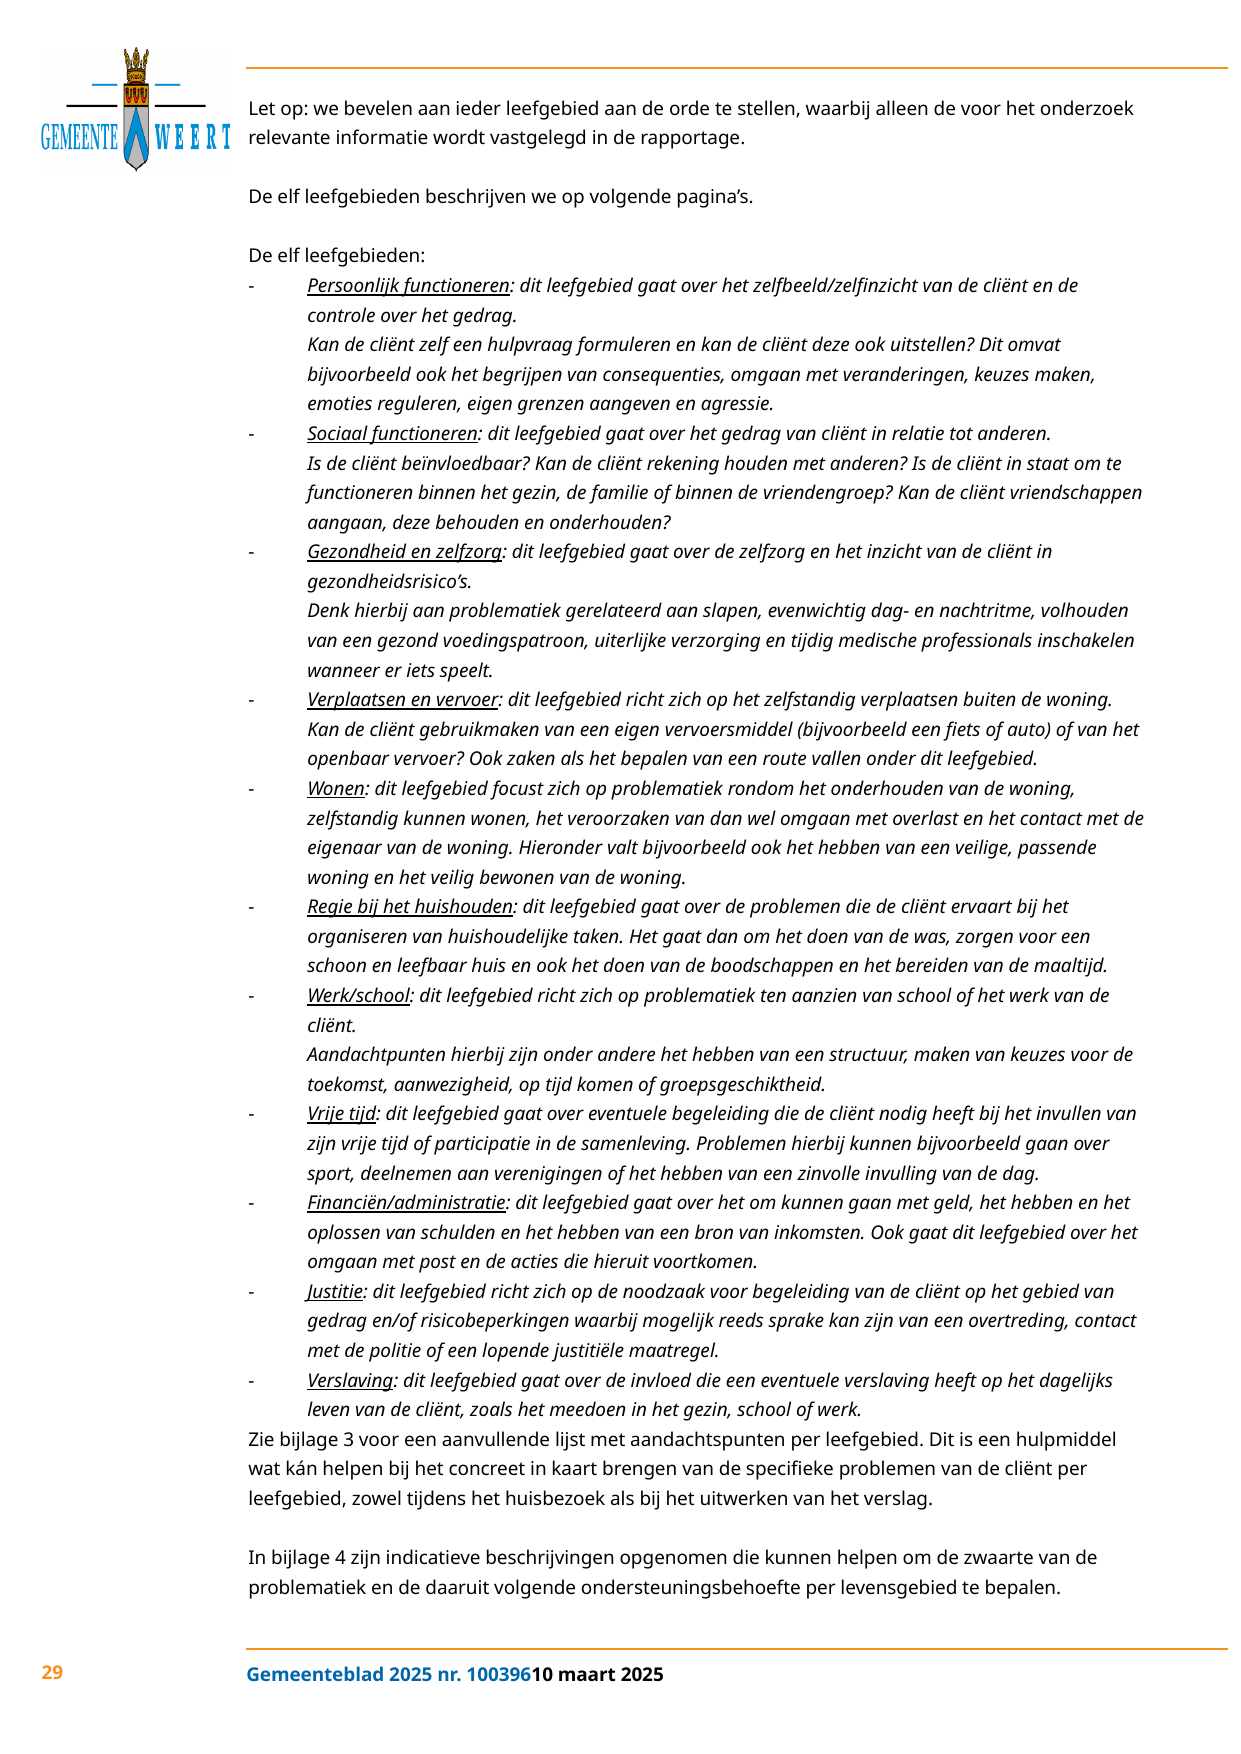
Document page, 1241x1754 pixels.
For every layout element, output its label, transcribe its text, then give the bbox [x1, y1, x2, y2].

list Justitie: dit leefgebied richt zich op de noodzaak voor begeleiding van de cliënt op het gebied van gedrag en/of risicobeperkingen waarbij mogelijk reeds sprake kan zijn van een overtreding, contact met de politie of een lopende justitiële maatregel. [248, 1278, 1152, 1363]
list Persoonlijk functioneren: dit leefgebied gaat over het zelfbeeld/zelfinzicht van de cliënt en de controle over het gedrag. [248, 272, 1152, 328]
list Vrije tijd: dit leefgebied gaat over eventuele begeleiding die de cliënt nodig heeft bij het invullen van zijn vrije tijd of participatie in de samenleving. Problemen hierbij kunnen bijvoorbeeld gaan over sport, deelnemen aan verenigingen of het hebben van een zinvolle invulling van de dag. [248, 1101, 1152, 1186]
list Werk/school: dit leefgebied richt zich op problematiek ten aanzien van school of het werk van de cliënt. [248, 982, 1152, 1038]
list Denk hierbij aan problematiek gerelateerd aan slapen, evenwichtig dag- en nachtritme, volhouden van een gezond voedingspatroon, uiterlijke verzorging en tijdig medische professionals inschakelen wanneer er iets speelt. [248, 598, 1152, 683]
list Kan de cliënt zelf een hulpvraag formuleren en kan de cliënt deze ook uitstellen? Dit omvat bijvoorbeeld ook het begrijpen van consequenties, omgaan met veranderingen, keuzes maken, emoties reguleren, eigen grenzen aangeven en agressie. [248, 331, 1152, 416]
list Gezondheid en zelfzorg: dit leefgebied gaat over de zelfzorg en het inzicht van de cliënt in gezondheidsrisico’s. [248, 538, 1152, 594]
list Kan de cliënt gebruikmaken van een eigen vervoersmiddel (bijvoorbeeld een fiets of auto) of van het openbaar vervoer? Ook zaken als het bepalen van een route vallen onder dit leefgebied. [248, 716, 1152, 771]
list Verplaatsen en vervoer: dit leefgebied richt zich op het zelfstandig verplaatsen buiten de woning. [248, 686, 1152, 712]
list Aandachtpunten hierbij zijn onder andere het hebben van een structuur, maken van keuzes voor de toekomst, aanwezigheid, op tijd komen of groepsgeschiktheid. [248, 1041, 1152, 1097]
text De elf leefgebieden beschrijven we op volgende pagina’s. [248, 183, 1152, 209]
text De elf leefgebieden: [248, 243, 1152, 268]
text In bijlage 4 zijn indicatieve beschrijvingen opgenomen die kunnen helpen om de zwaarte van de problematiek en de daaruit volgende ondersteuningsbehoefte per levensgebied te bepalen. [248, 1544, 1152, 1600]
list Wonen: dit leefgebied focust zich op problematiek rondom het onderhouden van de woning, zelfstandig kunnen wonen, het veroorzaken van dan wel omgaan met overlast en het contact met de eigenaar van de woning. Hieronder valt bijvoorbeeld ook het hebben van een veilige, passende woning en het veilig bewonen van de woning. [248, 775, 1152, 890]
list Financiën/administratie: dit leefgebied gaat over het om kunnen gaan met geld, het hebben en het oplossen van schulden en het hebben van een bron van inkomsten. Ook gaat dit leefgebied over het omgaan met post en de acties die hieruit voortkomen. [248, 1189, 1152, 1274]
list Sociaal functioneren: dit leefgebied gaat over het gedrag van cliënt in relatie tot anderen. [248, 420, 1152, 446]
list Verslaving: dit leefgebied gaat over de invloed die een eventuele verslaving heeft op het dagelijks leven van de cliënt, zoals het meedoen in het gezin, school of werk. [248, 1367, 1152, 1422]
list Regie bij het huishouden: dit leefgebied gaat over de problemen die de cliënt ervaart bij het organiseren van huishoudelijke taken. Het gaat dan om het doen van de was, zorgen voor een schoon en leefbaar huis en ook het doen van de boodschappen en het bereiden van de maaltijd. [248, 893, 1152, 978]
list Is de cliënt beïnvloedbaar? Kan de cliënt rekening houden met anderen? Is de cliënt in staat om te functioneren binnen het gezin, de familie of binnen de vriendengroep? Kan de cliënt vriendschappen aangaan, deze behouden en onderhouden? [248, 450, 1152, 535]
text Zie bijlage 3 voor een aanvullende lijst met aandachtspunten per leefgebied. Dit is een hulpmiddel wat kán helpen bij het concreet in kaart brengen van de specifieke problemen van de cliënt per leefgebied, zowel tijdens het huisbezoek als bij het uitwerken van het verslag. [248, 1426, 1152, 1511]
text Let op: we bevelen aan ieder leefgebied aan de orde te stellen, waarbij alleen de voor het onderzoek relevante informatie wordt vastgelegd in de rapportage. [248, 95, 1152, 150]
picture [41, 47, 231, 172]
